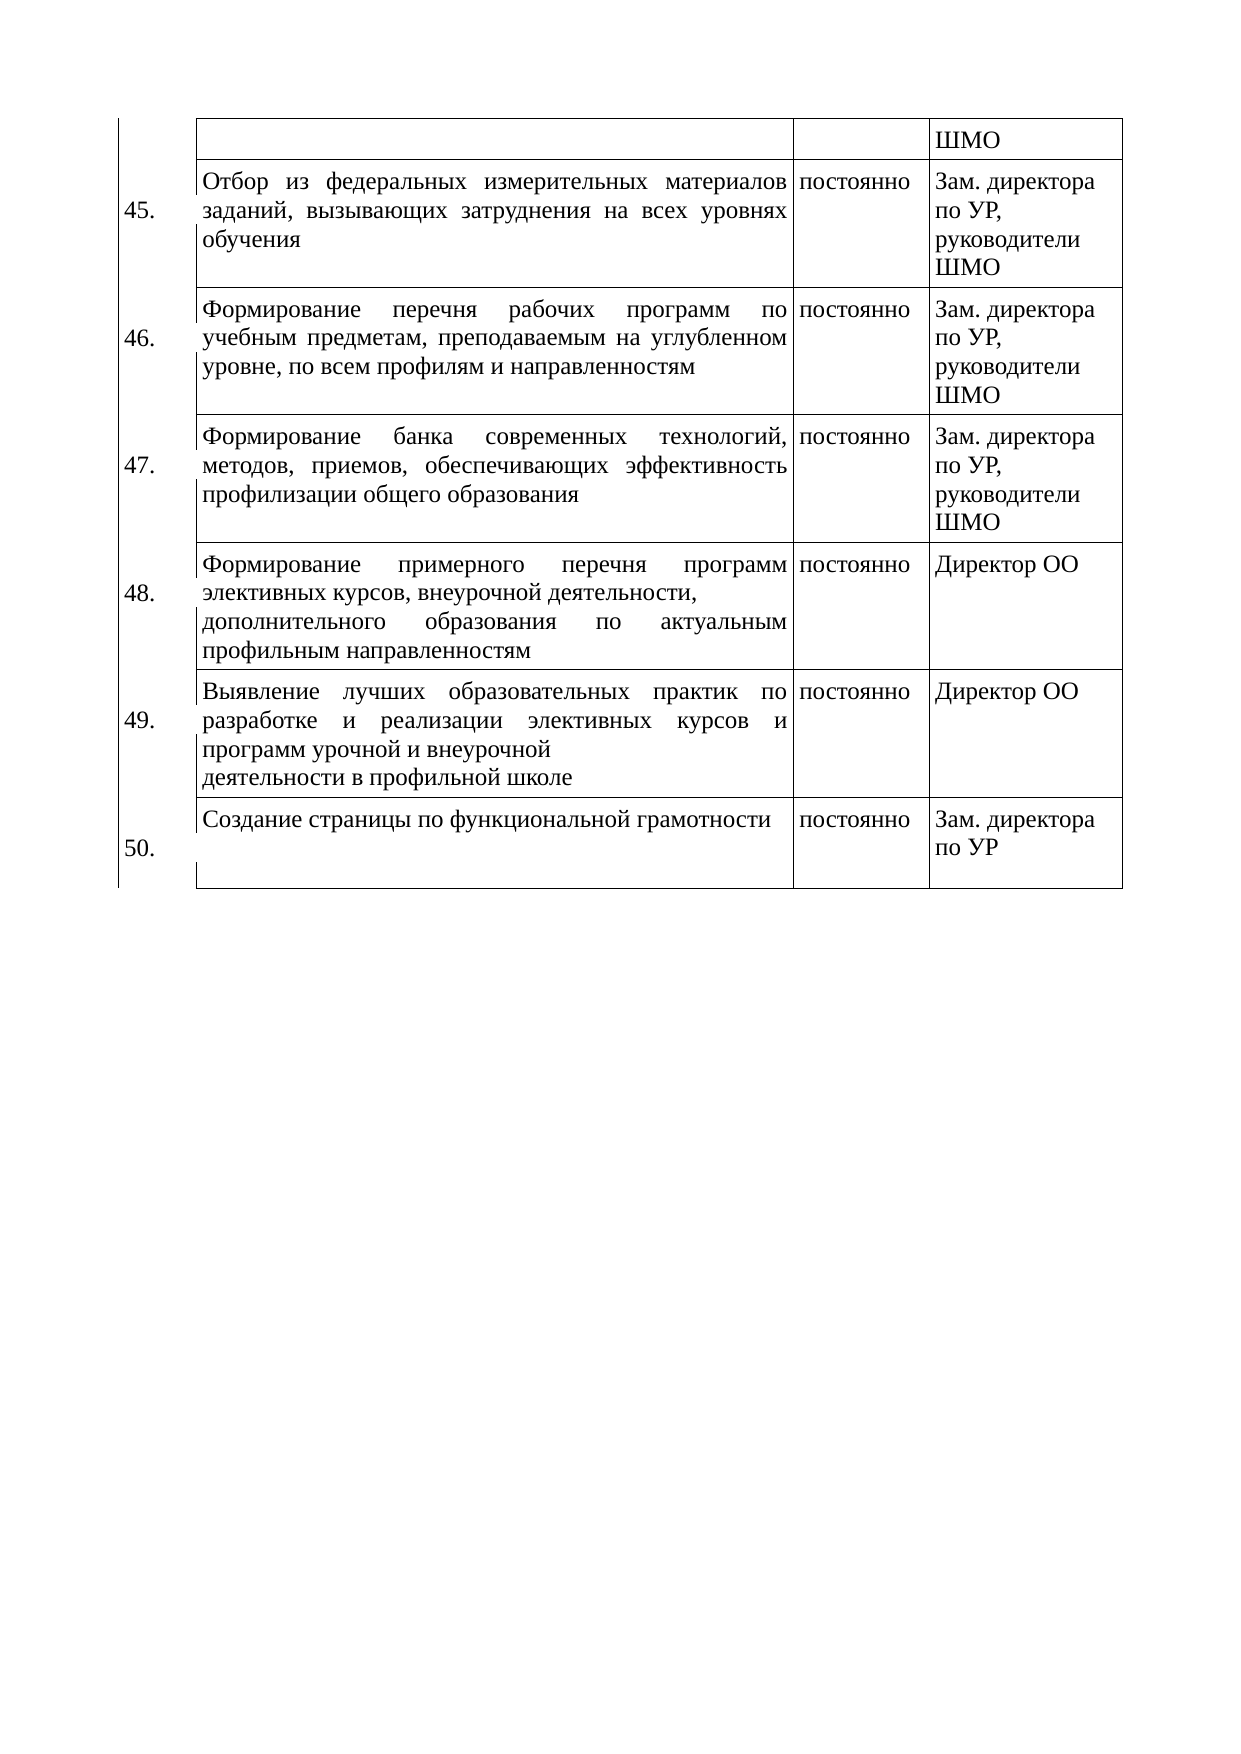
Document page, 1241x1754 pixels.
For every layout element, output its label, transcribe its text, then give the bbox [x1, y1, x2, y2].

table_cell постоянно [794, 798, 929, 888]
table_cell Формирование банка современных технологий, методов, приемов, обеспечивающих эффективность профилизации общего образования [197, 415, 793, 542]
table_cell [119, 669, 196, 797]
table_cell Зам. директора по УР, руководители ШМО [930, 415, 1122, 542]
table_cell Директор ОО [930, 670, 1122, 797]
table_cell [794, 119, 929, 159]
table_cell [119, 159, 196, 287]
table_cell Зам. директора по УР [930, 798, 1122, 888]
table_cell постоянно [794, 670, 929, 797]
table_cell постоянно [794, 543, 929, 669]
table_cell Создание страницы по функциональной грамотности [197, 798, 793, 888]
table_cell Директор ОО [930, 543, 1122, 669]
table_cell ШМО [930, 119, 1122, 159]
table_cell [119, 414, 196, 542]
table_cell [197, 119, 793, 159]
table_cell Выявление лучших образовательных практик по разработке и реализации элективных курсов и программ урочной и внеурочной деятельности в профильной школе [197, 670, 793, 797]
table_cell Отбор из федеральных измерительных материалов заданий, вызывающих затруднения на всех уровнях обучения [197, 160, 793, 287]
table_cell Зам. директора по УР, руководители ШМО [930, 288, 1122, 414]
table_cell Формирование перечня рабочих программ по учебным предметам, преподаваемым на углубленном уровне, по всем профилям и направленностям [197, 288, 793, 414]
table_cell Формирование примерного перечня программ элективных курсов, внеурочной деятельности, дополнительного образования по актуальным профильным направленностям [197, 543, 793, 669]
table_cell [119, 118, 196, 159]
table_cell постоянно [794, 160, 929, 287]
table_cell Зам. директора по УР, руководители ШМО [930, 160, 1122, 287]
table_cell постоянно [794, 415, 929, 542]
table_cell постоянно [794, 288, 929, 414]
table_cell [119, 797, 196, 888]
table_cell [119, 542, 196, 669]
table_cell [119, 287, 196, 414]
